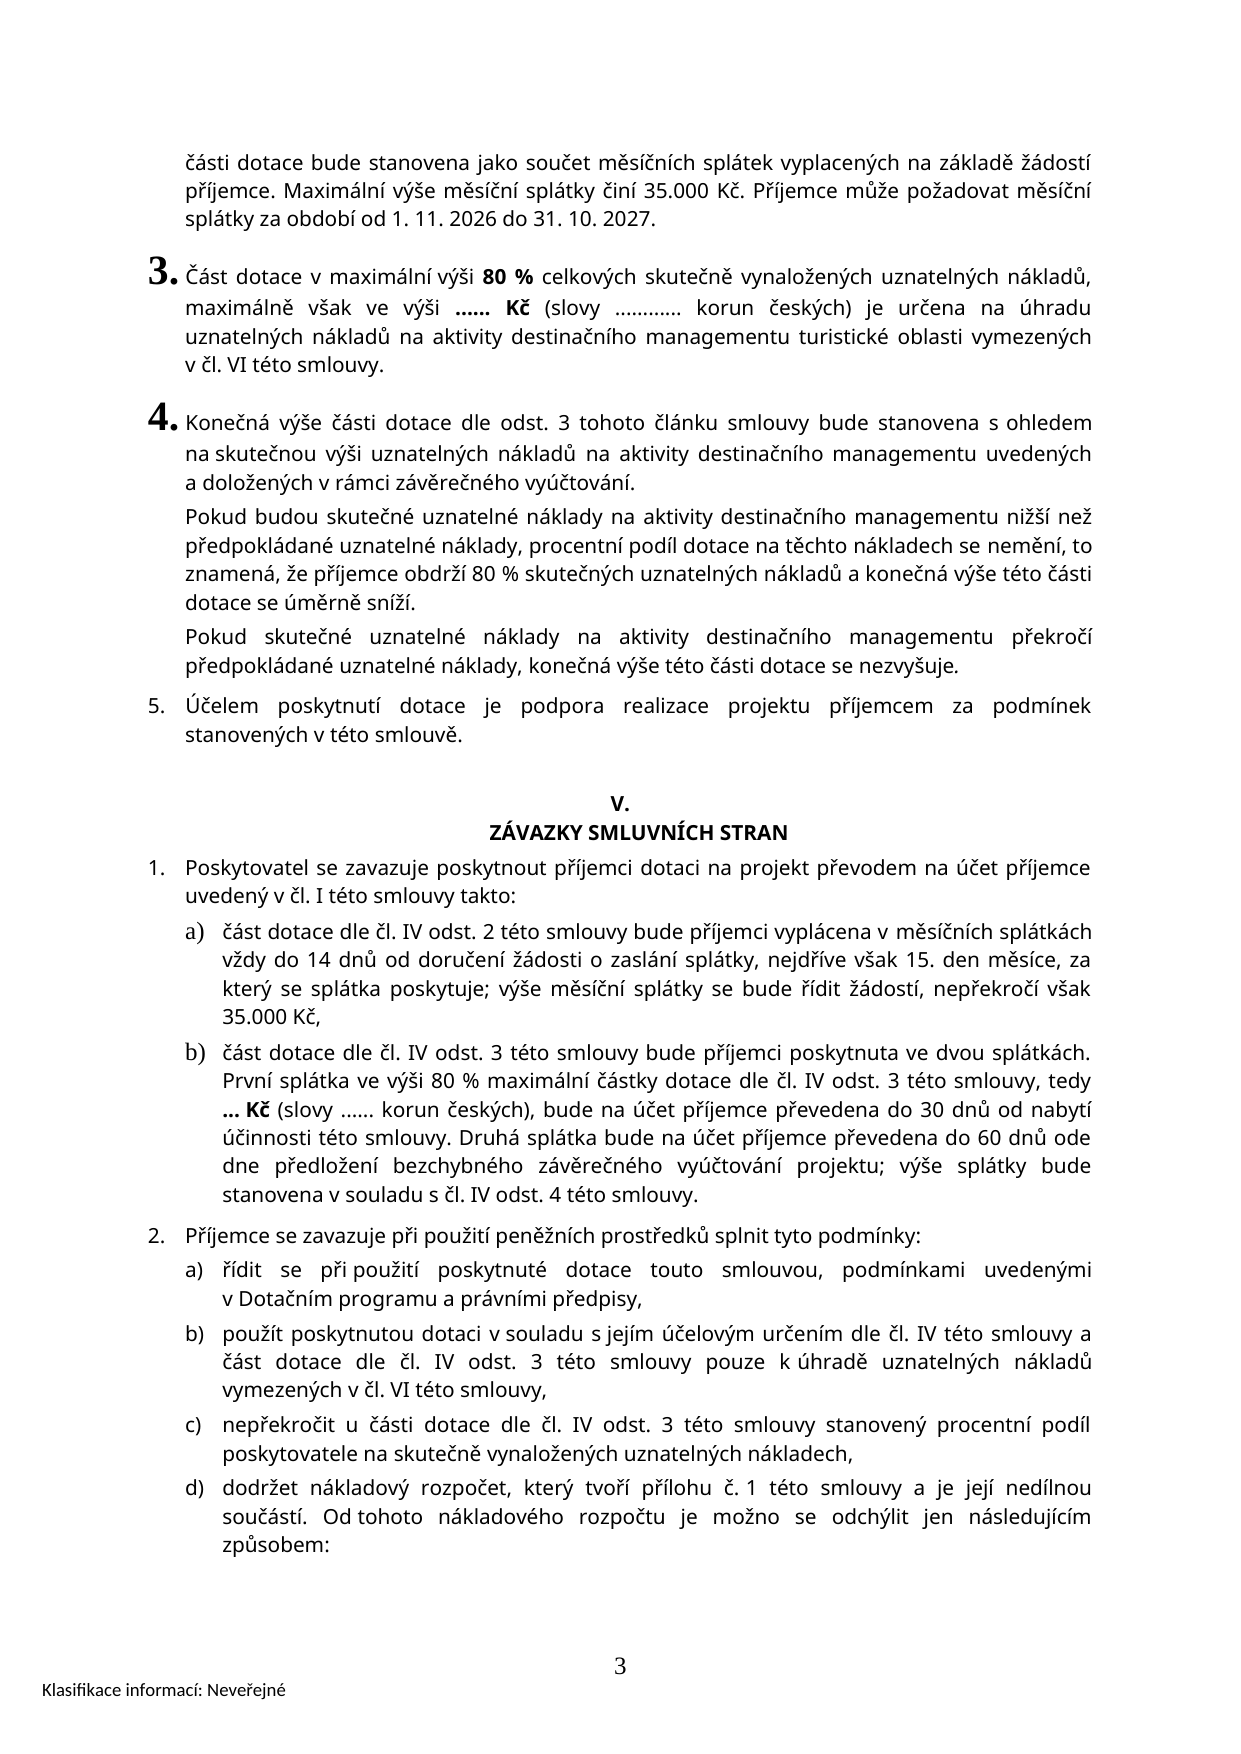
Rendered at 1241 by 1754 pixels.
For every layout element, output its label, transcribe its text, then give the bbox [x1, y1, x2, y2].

text Pokud budou skutečné uznatelné náklady na aktivity destinačního managementu nižší než předpokládané uznatelné náklady, procentní podíl dotace na těchto nákladech se nemění, to znamená, že příjemce obdrží 80 % skutečných uznatelných nákladů a konečná výše této části dotace se úměrně sníží. [185, 502, 1092, 616]
text V. [148, 789, 1092, 818]
list části dotace bude stanovena jako součet měsíčních splátek vyplacených na základě žádostí příjemce. Maximální výše měsíční splátky činí 35.000 Kč. Příjemce může požadovat měsíční splátky za období od 1. 11. 2026 do 31. 10. 2027. [148, 148, 1092, 233]
list Část dotace v maximální výši 80 % celkových skutečně vynaložených uznatelných nákladů, maximálně však ve výši ...... Kč (slovy ............ korun českých) je určena na úhradu uznatelných nákladů na aktivity destinačního managementu turistické oblasti vymezených v čl. VI této smlouvy. [148, 246, 1092, 379]
list část dotace dle čl. IV odst. 2 této smlouvy bude příjemci vyplácena v měsíčních splátkách vždy do 14 dnů od doručení žádosti o zaslání splátky, nejdříve však 15. den měsíce, za který se splátka poskytuje; výše měsíční splátky se bude řídit žádostí, nepřekročí však 35.000 Kč, [185, 916, 1092, 1031]
list řídit se při použití poskytnuté dotace touto smlouvou, podmínkami uvedenými v Dotačním programu a právními předpisy, [185, 1256, 1092, 1312]
text ZÁVAZKY SMLUVNÍCH STRAN [185, 818, 1092, 846]
text Pokud skutečné uznatelné náklady na aktivity destinačního managementu překročí předpokládané uznatelné náklady, konečná výše této části dotace se nezvyšuje. [185, 622, 1092, 679]
list nepřekročit u části dotace dle čl. IV odst. 3 této smlouvy stanovený procentní podíl poskytovatele na skutečně vynaložených uznatelných nákladech, [185, 1410, 1092, 1467]
list použít poskytnutou dotaci v souladu s jejím účelovým určením dle čl. IV této smlouvy a část dotace dle čl. IV odst. 3 této smlouvy pouze k úhradě uznatelných nákladů vymezených v čl. VI této smlouvy, [185, 1319, 1092, 1404]
list Poskytovatel se zavazuje poskytnout příjemci dotaci na projekt převodem na účet příjemce uvedený v čl. I této smlouvy takto: [148, 853, 1092, 909]
list Příjemce se zavazuje při použití peněžních prostředků splnit tyto podmínky: [148, 1221, 1092, 1249]
list část dotace dle čl. IV odst. 3 této smlouvy bude příjemci poskytnuta ve dvou splátkách. První splátka ve výši 80 % maximální částky dotace dle čl. IV odst. 3 této smlouvy, tedy ... Kč (slovy ...... korun českých), bude na účet příjemce převedena do 30 dnů od nabytí účinnosti této smlouvy. Druhá splátka bude na účet příjemce převedena do 60 dnů ode dne předložení bezchybného závěrečného vyúčtování projektu; výše splátky bude stanovena v souladu s čl. IV odst. 4 této smlouvy. [185, 1037, 1092, 1208]
list Účelem poskytnutí dotace je podpora realizace projektu příjemcem za podmínek stanovených v této smlouvě. [148, 692, 1092, 748]
list Konečná výše části dotace dle odst. 3 tohoto článku smlouvy bude stanovena s ohledem na skutečnou výši uznatelných nákladů na aktivity destinačního managementu uvedených a doložených v rámci závěrečného vyúčtování. [148, 391, 1092, 496]
list dodržet nákladový rozpočet, který tvoří přílohu č. 1 této smlouvy a je její nedílnou součástí. Od tohoto nákladového rozpočtu je možno se odchýlit jen následujícím způsobem: [185, 1473, 1092, 1559]
